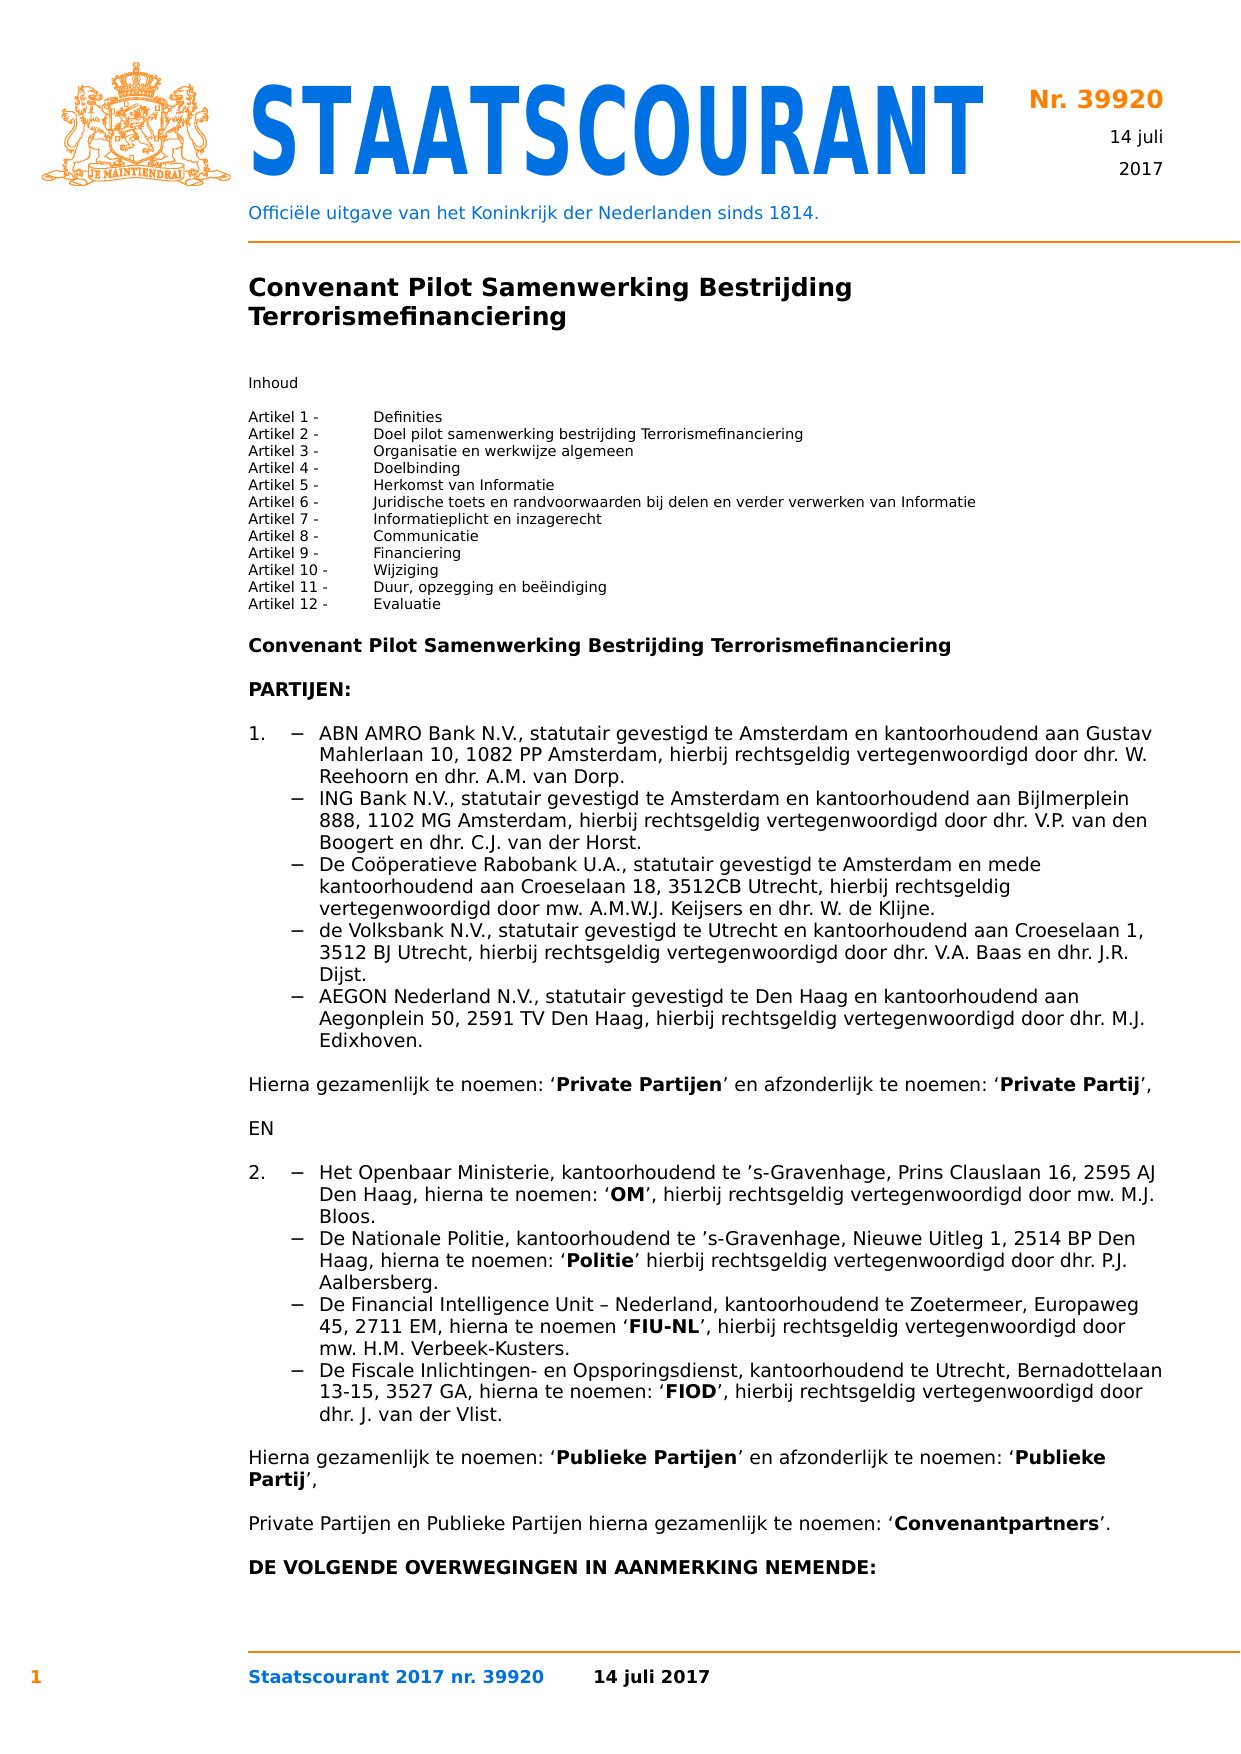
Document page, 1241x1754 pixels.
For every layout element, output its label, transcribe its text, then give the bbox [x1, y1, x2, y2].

table_header [25, 62, 248, 241]
text − De Financial Intelligence Unit – Nederland, kantoorhoudend te Zoetermeer, Europaweg 45, 2711 EM, hierna te noemen ‘FIU-NL’, hierbij rechtsgeldig vertegenwoordigd door mw. H.M. Verbeek-Kusters. [289, 1293, 1163, 1359]
table_cell Artikel 6 - [248, 494, 367, 511]
table_cell Artikel 1 - [248, 409, 367, 426]
text − AEGON Nederland N.V., statutair gevestigd te Den Haag en kantoorhoudend aan Aegonplein 50, 2591 TV Den Haag, hierbij rechtsgeldig vertegenwoordigd door dhr. M.J. Edixhoven. [289, 986, 1163, 1052]
text Private Partijen en Publieke Partijen hierna gezamenlijk te noemen: ‘Convenantpartners’. [248, 1513, 1163, 1535]
text 2. − Het Openbaar Ministerie, kantoorhoudend te ’s-Gravenhage, Prins Clauslaan 16, 2595 AJ Den Haag, hierna te noemen: ‘OM’, hierbij rechtsgeldig vertegenwoordigd door mw. M.J. Bloos. [248, 1162, 1163, 1228]
text 1. − ABN AMRO Bank N.V., statutair gevestigd te Amsterdam en kantoorhoudend aan Gustav Mahlerlaan 10, 1082 PP Amsterdam, hierbij rechtsgeldig vertegenwoordigd door dhr. W. Reehoorn en dhr. A.M. van Dorp. [248, 722, 1163, 788]
table_header Inhoud [248, 375, 367, 392]
text − De Fiscale Inlichtingen- en Opsporingsdienst, kantoorhoudend te Utrecht, Bernadottelaan 13-15, 3527 GA, hierna te noemen: ‘FIOD’, hierbij rechtsgeldig vertegenwoordigd door dhr. J. van der Vlist. [289, 1359, 1163, 1425]
text EN [248, 1118, 1163, 1140]
text Hierna gezamenlijk te noemen: ‘Publieke Partijen’ en afzonderlijk te noemen: ‘Publieke Partij’, [248, 1447, 1163, 1491]
table_cell Financiering [367, 545, 1163, 562]
table_cell 2017 [998, 153, 1240, 203]
table_cell Artikel 12 - [248, 596, 367, 613]
table_cell Artikel 10 - [248, 562, 367, 579]
table_cell Artikel 4 - [248, 460, 367, 477]
table_cell Artikel 2 - [248, 426, 367, 443]
subtitle Convenant Pilot Samenwerking Bestrijding Terrorismefinanciering [248, 273, 1163, 331]
table_cell Herkomst van Informatie [367, 477, 1163, 494]
text − ING Bank N.V., statutair gevestigd te Amsterdam en kantoorhoudend aan Bijlmerplein 888, 1102 MG Amsterdam, hierbij rechtsgeldig vertegenwoordigd door dhr. V.P. van den Boogert en dhr. C.J. van der Horst. [289, 788, 1163, 854]
table_cell [367, 392, 1163, 409]
table_cell Informatieplicht en inzagerecht [367, 511, 1163, 528]
table_cell Artikel 7 - [248, 511, 367, 528]
table_cell Communicatie [367, 528, 1163, 545]
table_cell Artikel 5 - [248, 477, 367, 494]
table_cell Doel pilot samenwerking bestrijding Terrorismefinanciering [367, 426, 1163, 443]
table_cell Juridische toets en randvoorwaarden bij delen en verder verwerken van Informatie [367, 494, 1163, 511]
table_cell [248, 392, 367, 409]
text DE VOLGENDE OVERWEGINGEN IN AANMERKING NEMENDE: [248, 1557, 1163, 1579]
text − De Coöperatieve Rabobank U.A., statutair gevestigd te Amsterdam en mede kantoorhoudend aan Croeselaan 18, 3512CB Utrecht, hierbij rechtsgeldig vertegenwoordigd door mw. A.M.W.J. Keijsers en dhr. W. de Klijne. [289, 854, 1163, 920]
table_cell Definities [367, 409, 1163, 426]
table_header STAATSCOURANT [248, 62, 998, 203]
picture [41, 62, 231, 186]
text Hierna gezamenlijk te noemen: ‘Private Partijen’ en afzonderlijk te noemen: ‘Private Partij’, [248, 1074, 1163, 1096]
table_header Nr. 39920 [998, 62, 1240, 121]
table_cell Duur, opzegging en beëindiging [367, 579, 1163, 596]
table_header [367, 375, 1163, 392]
table_cell Organisatie en werkwijze algemeen [367, 443, 1163, 460]
table_cell Evaluatie [367, 596, 1163, 613]
table_cell Wijziging [367, 562, 1163, 579]
text PARTIJEN: [248, 678, 1163, 701]
table_cell Officiële uitgave van het Koninkrijk der Nederlanden sinds 1814. [248, 203, 1240, 241]
text Convenant Pilot Samenwerking Bestrijding Terrorismefinanciering [248, 635, 1163, 657]
table_cell Artikel 11 - [248, 579, 367, 596]
table_cell Artikel 3 - [248, 443, 367, 460]
text − de Volksbank N.V., statutair gevestigd te Utrecht en kantoorhoudend aan Croeselaan 1, 3512 BJ Utrecht, hierbij rechtsgeldig vertegenwoordigd door dhr. V.A. Baas en dhr. J.R. Dijst. [289, 920, 1163, 986]
table_cell Artikel 9 - [248, 545, 367, 562]
text − De Nationale Politie, kantoorhoudend te ’s-Gravenhage, Nieuwe Uitleg 1, 2514 BP Den Haag, hierna te noemen: ‘Politie’ hierbij rechtsgeldig vertegenwoordigd door dhr. P.J. Aalbersberg. [289, 1228, 1163, 1293]
table_cell Artikel 8 - [248, 528, 367, 545]
table_cell 14 juli [998, 121, 1240, 153]
table_cell Doelbinding [367, 460, 1163, 477]
